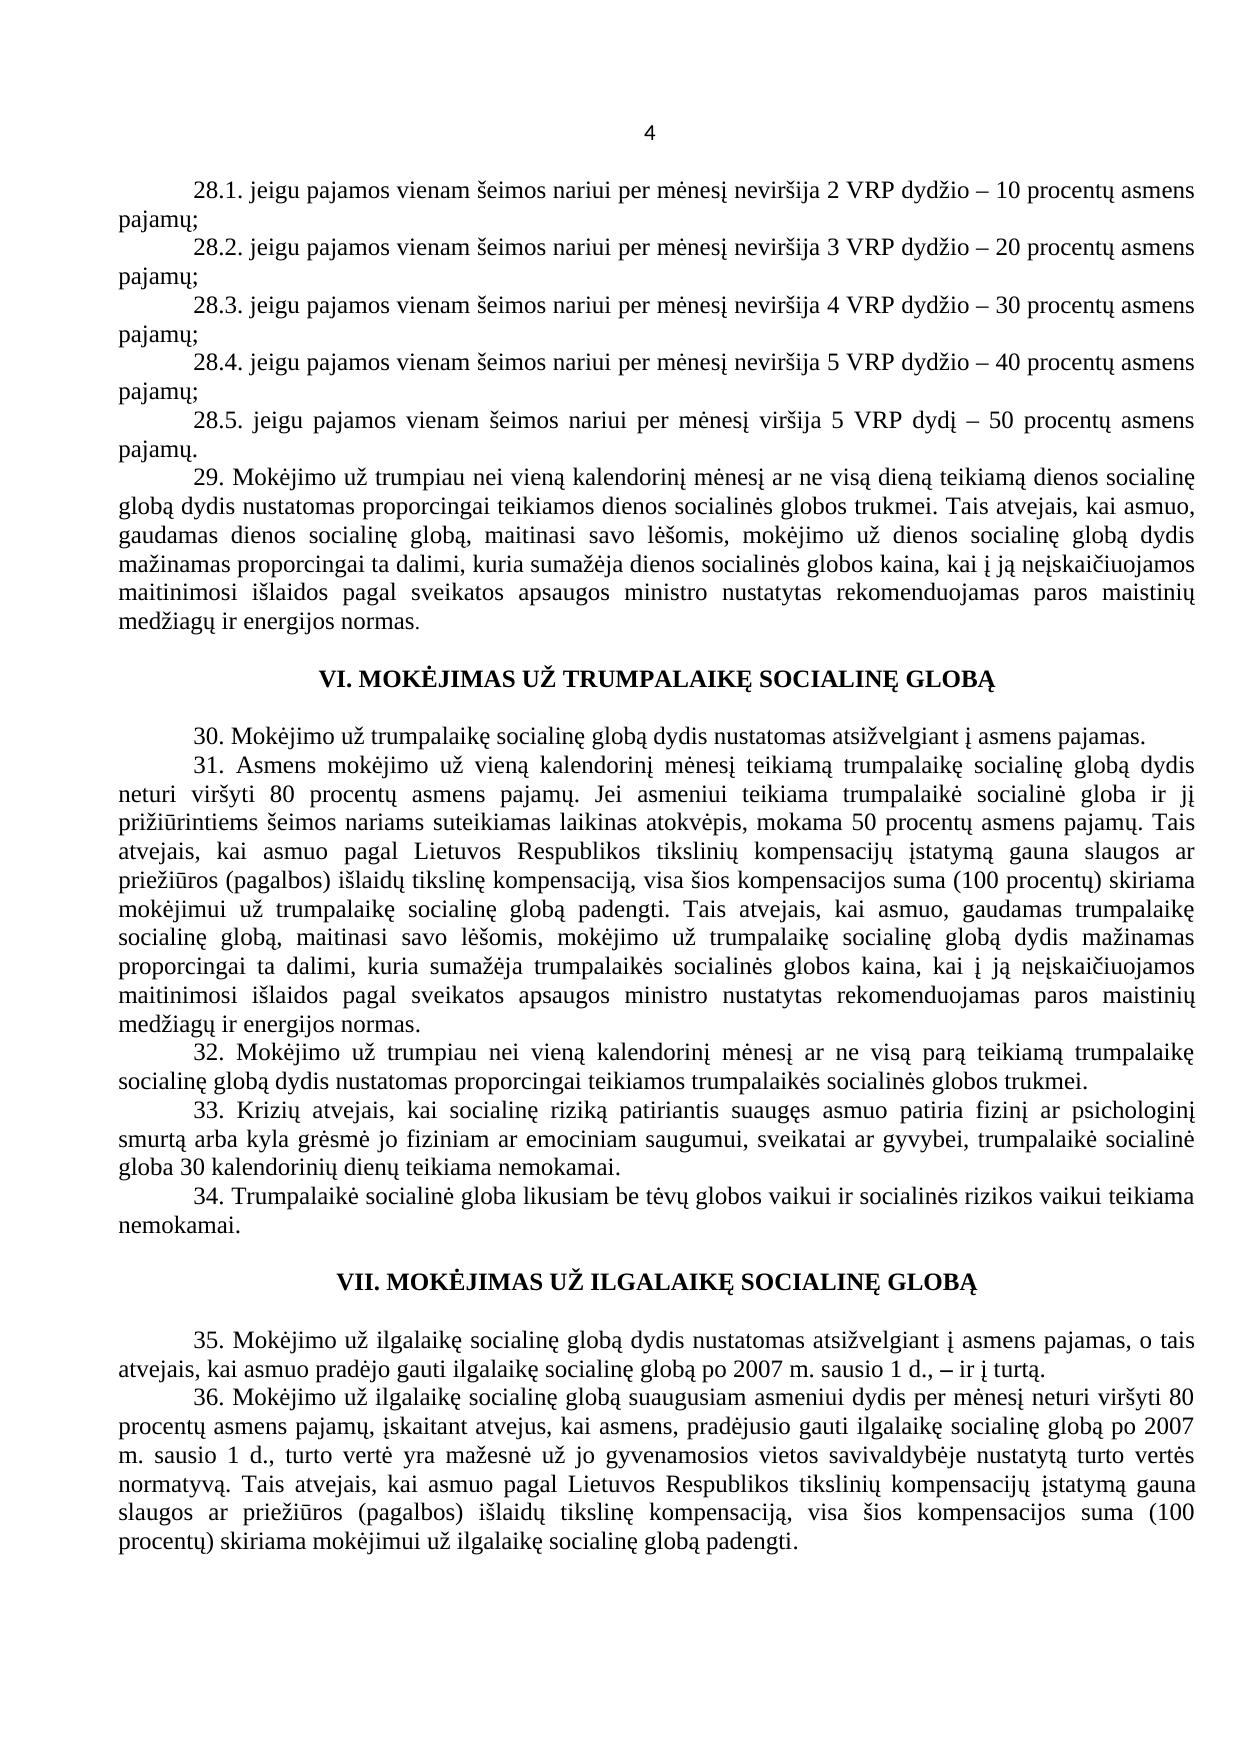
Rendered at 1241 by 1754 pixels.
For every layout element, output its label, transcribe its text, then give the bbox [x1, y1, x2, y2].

text VII. MOKĖJIMAS UŽ ILGALAIKĘ SOCIALINĘ GLOBĄ [118, 1267, 1196, 1296]
text 31. Asmens mokėjimo už vieną kalendorinį mėnesį teikiamą trumpalaikę socialinę globą dydis neturi viršyti 80 procentų asmens pajamų. Jei asmeniui teikiama trumpalaikė socialinė globa ir jį prižiūrintiems šeimos nariams suteikiamas laikinas atokvėpis, mokama 50 procentų asmens pajamų. Tais atvejais, kai asmuo pagal Lietuvos Respublikos tikslinių kompensacijų įstatymą gauna slaugos ar priežiūros (pagalbos) išlaidų tikslinę kompensaciją, visa šios kompensacijos suma (100 procentų) skiriama mokėjimui už trumpalaikę socialinę globą padengti. Tais atvejais, kai asmuo, gaudamas trumpalaikę socialinę globą, maitinasi savo lėšomis, mokėjimo už trumpalaikę socialinę globą dydis mažinamas proporcingai ta dalimi, kuria sumažėja trumpalaikės socialinės globos kaina, kai į ją neįskaičiuojamos maitinimosi išlaidos pagal sveikatos apsaugos ministro nustatytas rekomenduojamas paros maistinių medžiagų ir energijos normas. [118, 750, 1196, 1037]
text 28.3. jeigu pajamos vienam šeimos nariui per mėnesį neviršija 4 VRP dydžio – 30 procentų asmens pajamų; [118, 290, 1196, 347]
text 28.1. jeigu pajamos vienam šeimos nariui per mėnesį neviršija 2 VRP dydžio – 10 procentų asmens pajamų; [118, 175, 1196, 232]
text 28.5. jeigu pajamos vienam šeimos nariui per mėnesį viršija 5 VRP dydį – 50 procentų asmens pajamų. [118, 405, 1196, 462]
text 30. Mokėjimo už trumpalaikę socialinę globą dydis nustatomas atsižvelgiant į asmens pajamas. [118, 721, 1196, 750]
text VI. MOKĖJIMAS UŽ TRUMPALAIKĘ SOCIALINĘ GLOBĄ [118, 664, 1196, 692]
text 33. Krizių atvejais, kai socialinę riziką patiriantis suaugęs asmuo patiria fizinį ar psichologinį smurtą arba kyla grėsmė jo fiziniam ar emociniam saugumui, sveikatai ar gyvybei, trumpalaikė socialinė globa 30 kalendorinių dienų teikiama nemokamai. [118, 1095, 1196, 1181]
text 35. Mokėjimo už ilgalaikę socialinę globą dydis nustatomas atsižvelgiant į asmens pajamas, o tais atvejais, kai asmuo pradėjo gauti ilgalaikę socialinę globą po 2007 m. sausio 1 d., – ir į turtą. [118, 1325, 1196, 1382]
text 32. Mokėjimo už trumpiau nei vieną kalendorinį mėnesį ar ne visą parą teikiamą trumpalaikę socialinę globą dydis nustatomas proporcingai teikiamos trumpalaikės socialinės globos trukmei. [118, 1037, 1196, 1095]
text 34. Trumpalaikė socialinė globa likusiam be tėvų globos vaikui ir socialinės rizikos vaikui teikiama nemokamai. [118, 1181, 1196, 1239]
text 36. Mokėjimo už ilgalaikę socialinę globą suaugusiam asmeniui dydis per mėnesį neturi viršyti 80 procentų asmens pajamų, įskaitant atvejus, kai asmens, pradėjusio gauti ilgalaikę socialinę globą po 2007 m. sausio 1 d., turto vertė yra mažesnė už jo gyvenamosios vietos savivaldybėje nustatytą turto vertės normatyvą. Tais atvejais, kai asmuo pagal Lietuvos Respublikos tikslinių kompensacijų įstatymą gauna slaugos ar priežiūros (pagalbos) išlaidų tikslinę kompensaciją, visa šios kompensacijos suma (100 procentų) skiriama mokėjimui už ilgalaikę socialinę globą padengti. [118, 1382, 1196, 1555]
text 29. Mokėjimo už trumpiau nei vieną kalendorinį mėnesį ar ne visą dieną teikiamą dienos socialinę globą dydis nustatomas proporcingai teikiamos dienos socialinės globos trukmei. Tais atvejais, kai asmuo, gaudamas dienos socialinę globą, maitinasi savo lėšomis, mokėjimo už dienos socialinę globą dydis mažinamas proporcingai ta dalimi, kuria sumažėja dienos socialinės globos kaina, kai į ją neįskaičiuojamos maitinimosi išlaidos pagal sveikatos apsaugos ministro nustatytas rekomenduojamas paros maistinių medžiagų ir energijos normas. [118, 462, 1196, 635]
text 28.4. jeigu pajamos vienam šeimos nariui per mėnesį neviršija 5 VRP dydžio – 40 procentų asmens pajamų; [118, 347, 1196, 405]
text 28.2. jeigu pajamos vienam šeimos nariui per mėnesį neviršija 3 VRP dydžio – 20 procentų asmens pajamų; [118, 232, 1196, 290]
